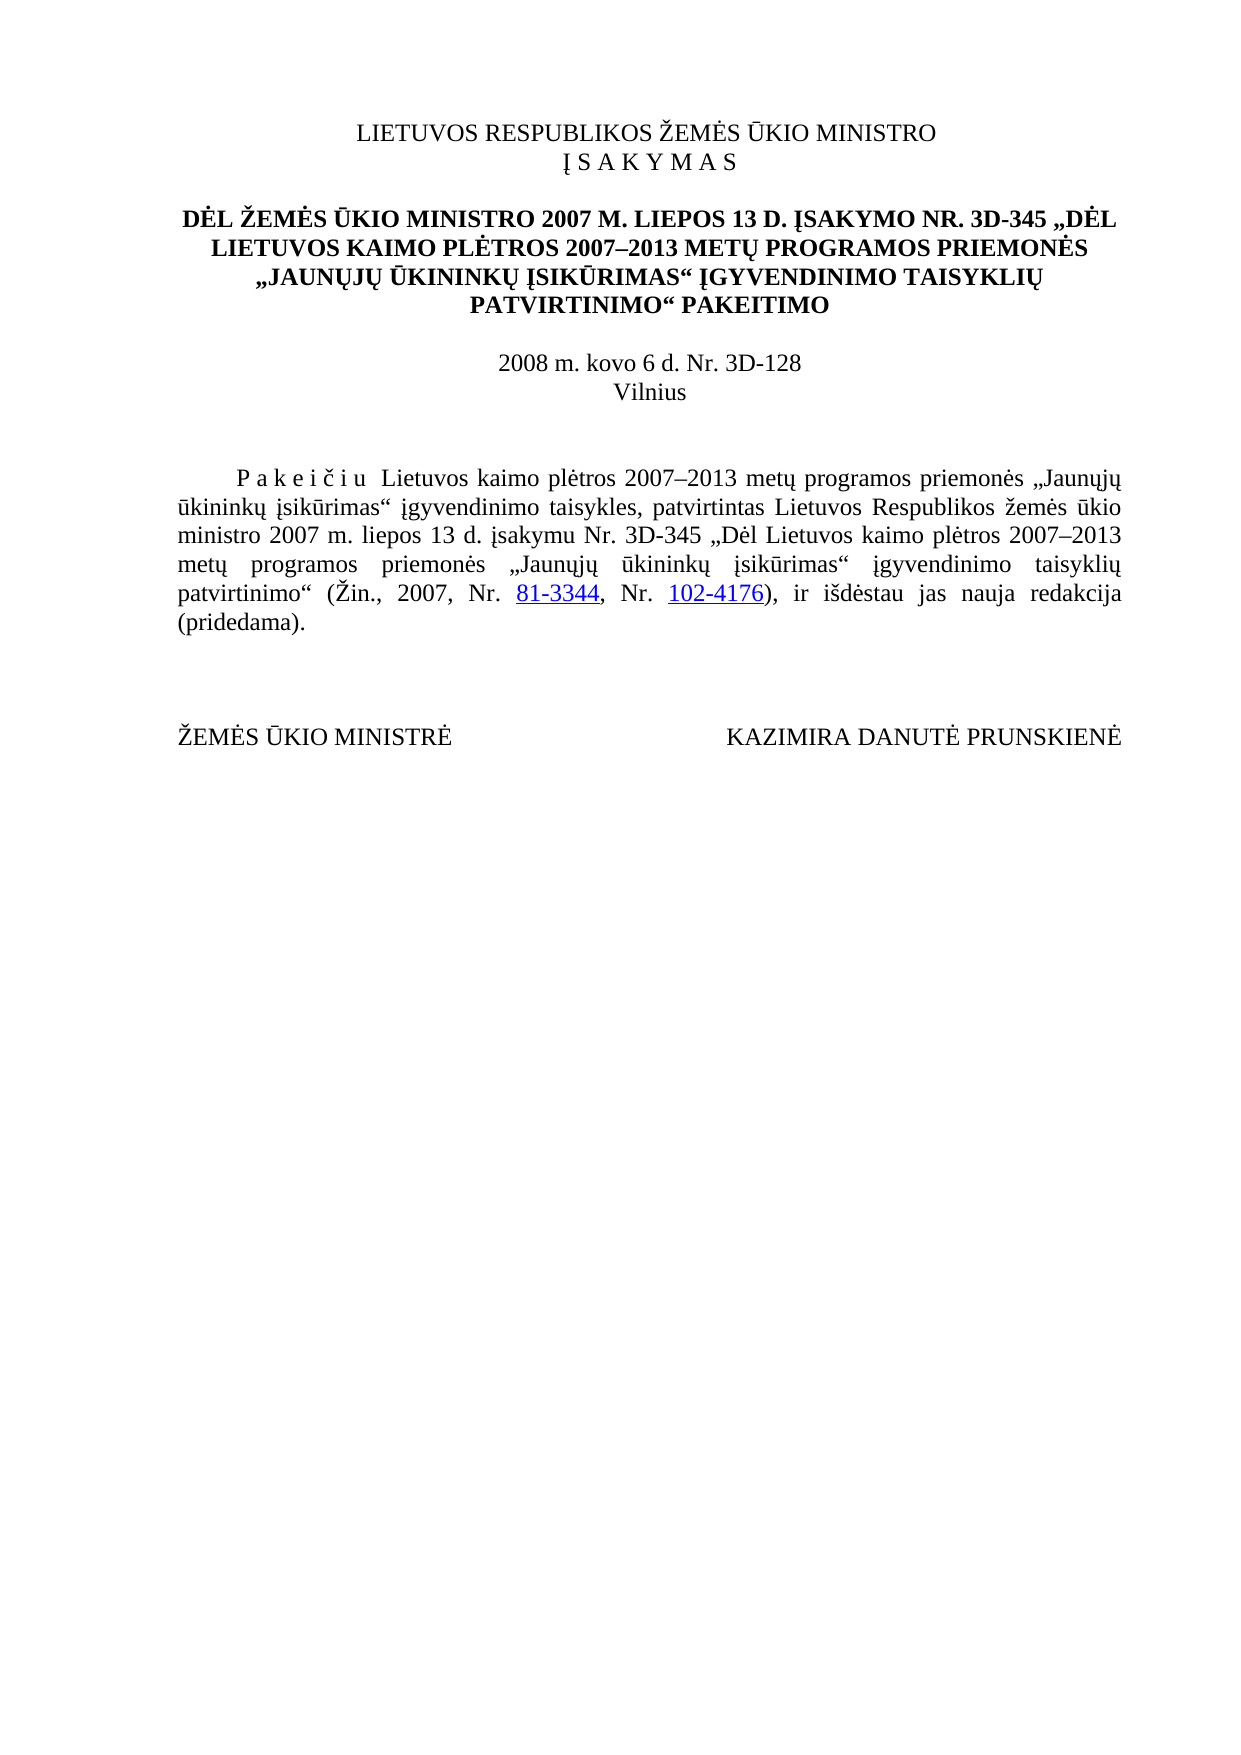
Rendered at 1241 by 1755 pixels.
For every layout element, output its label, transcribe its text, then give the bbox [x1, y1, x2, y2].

text ĮSAKYMAS [177, 147, 1122, 176]
text LIETUVOS RESPUBLIKOS ŽEMĖS ŪKIO MINISTRO [177, 118, 1122, 147]
text DĖL ŽEMĖS ŪKIO MINISTRO 2007 M. LIEPOS 13 D. ĮSAKYMO NR. 3D-345 „DĖL LIETUVOS KAIMO PLĖTROS 2007–2013 METŲ PROGRAMOS PRIEMONĖS „JAUNŲJŲ ŪKININKŲ ĮSIKŪRIMAS“ ĮGYVENDINIMO TAISYKLIŲ PATVIRTINIMO“ PAKEITIMO [177, 204, 1122, 319]
text ŽEMĖS ŪKIO MINISTRĖ KAZIMIRA DANUTĖ PRUNSKIENĖ [177, 722, 1122, 751]
text Pakeičiu Lietuvos kaimo plėtros 2007–2013 metų programos priemonės „Jaunųjų ūkininkų įsikūrimas“ įgyvendinimo taisykles, patvirtintas Lietuvos Respublikos žemės ūkio ministro 2007 m. liepos 13 d. įsakymu Nr. 3D-345 „Dėl Lietuvos kaimo plėtros 2007–2013 metų programos priemonės „Jaunųjų ūkininkų įsikūrimas“ įgyvendinimo taisyklių patvirtinimo“ (Žin., 2007, Nr. 81-3344, Nr. 102-4176), ir išdėstau jas nauja redakcija (pridedama). [177, 463, 1122, 636]
text 2008 m. kovo 6 d. Nr. 3D-128 [177, 348, 1122, 377]
text Vilnius [177, 377, 1122, 406]
